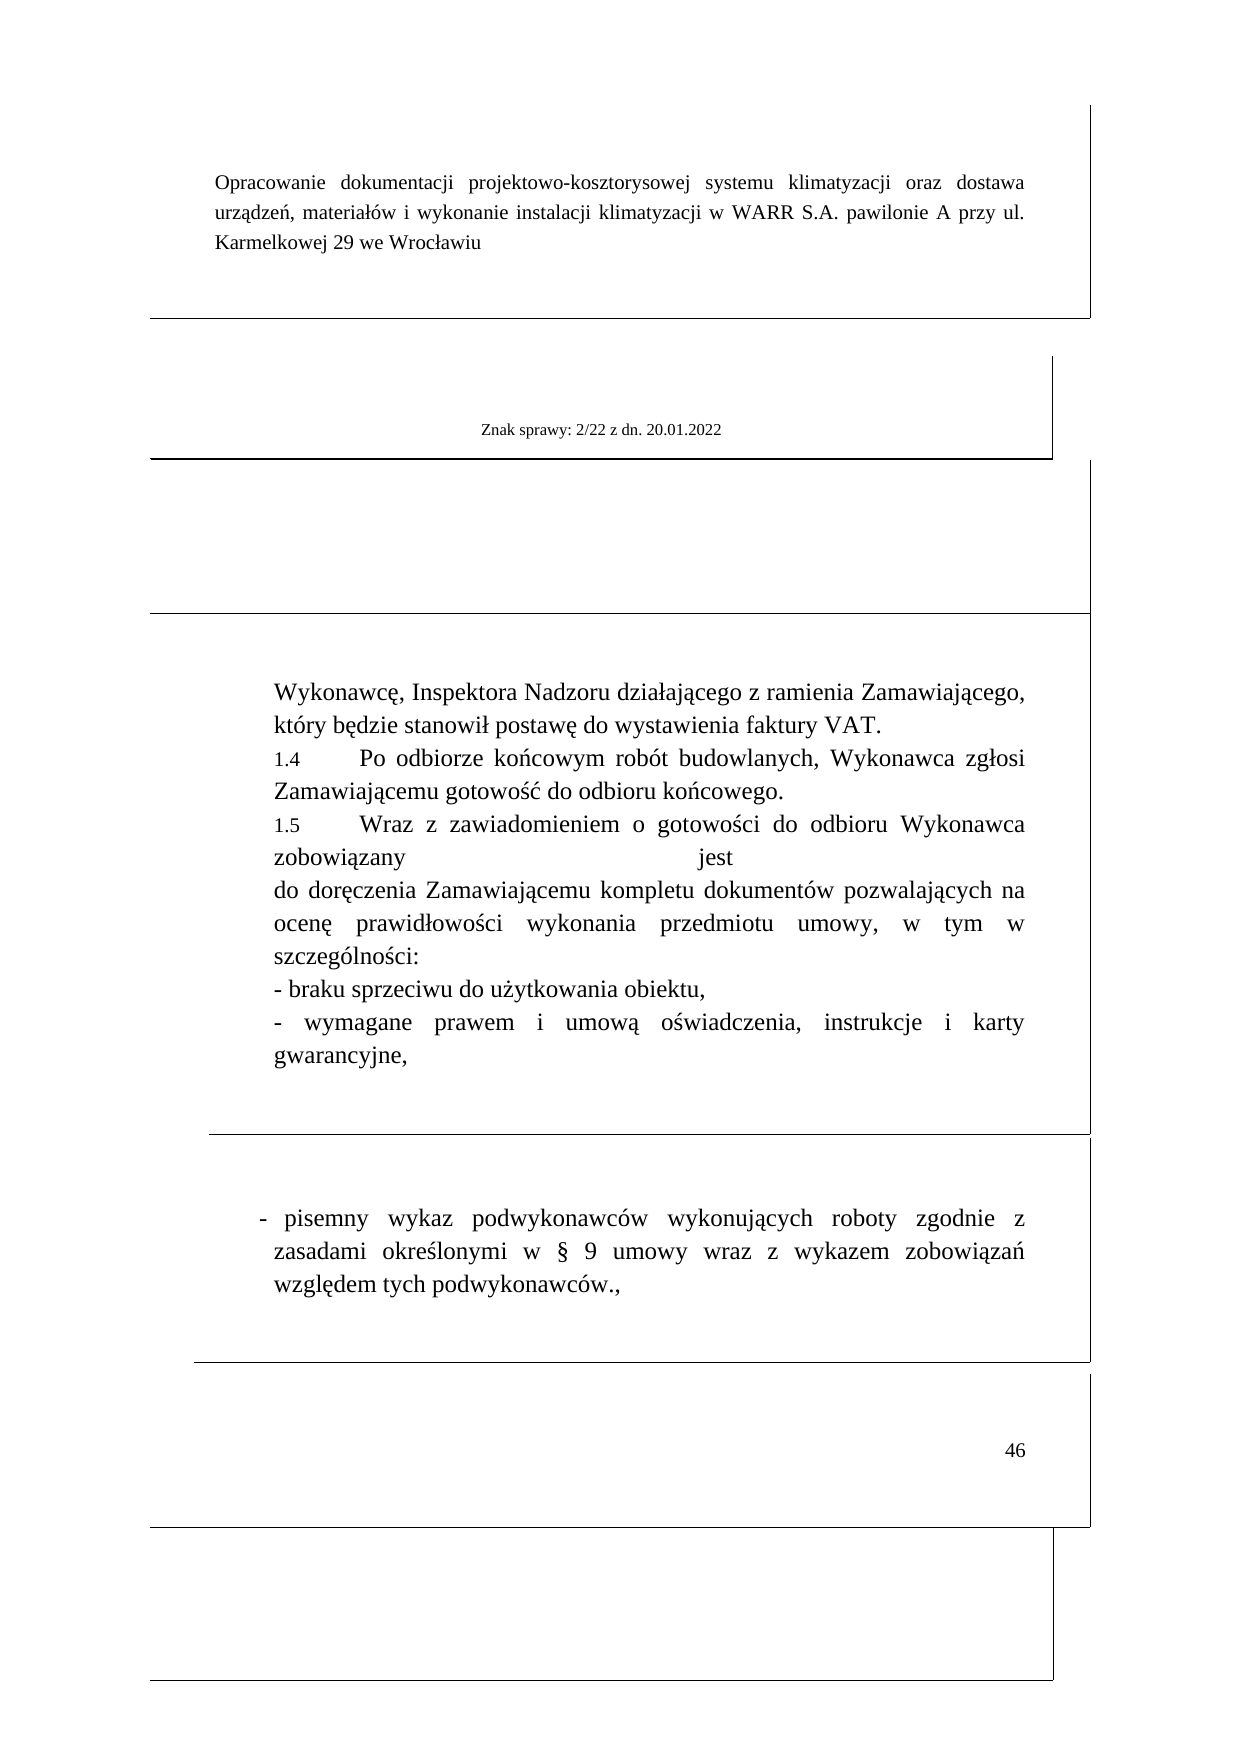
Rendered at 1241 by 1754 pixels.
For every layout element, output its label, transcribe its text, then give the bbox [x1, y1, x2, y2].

list Wraz z zawiadomieniem o gotowości do odbioru Wykonawca zobowiązany jest do doręczenia Zamawiającemu kompletu dokumentów pozwalających na ocenę prawidłowości wykonania przedmiotu umowy, w tym w szczególności: [209, 745, 1090, 910]
list pisemny wykaz podwykonawców wykonujących roboty zgodnie z zasadami określonymi w § 9 umowy wraz z wykazem zobowiązań względem tych podwykonawców., [194, 1138, 1090, 1362]
list Po odbiorze końcowym robót budowlanych, Wykonawca zgłosi Zamawiającemu gotowość do odbioru końcowego. [209, 679, 1090, 745]
text - wymagane prawem i umową oświadczenia, instrukcje i karty gwarancyjne, [209, 943, 1090, 1134]
text - braku sprzeciwu do użytkowania obiektu, [209, 910, 1090, 943]
list Inspektor Nadzoru zobowiązany jest do przystąpienia do czynności odbioru końcowego robót budowlanych w ciągu 7 dni od daty zgłoszenia gotowości do odbioru i zakończenia tego odbioru w terminie 7 dni od daty przystąpienia do odbioru. Potwierdzeniem odbioru końcowego robót budowlanych będzie Protokół Odbioru Końcowego Robót Budowlanych (Protokół odbioru końcowego umowy) sporządzony przez Wykonawcę i podpisany przez Wykonawcę, Inspektora Nadzoru działającego z ramienia Zamawiającego, który będzie stanowił postawę do wystawienia faktury VAT. [209, 613, 1090, 679]
